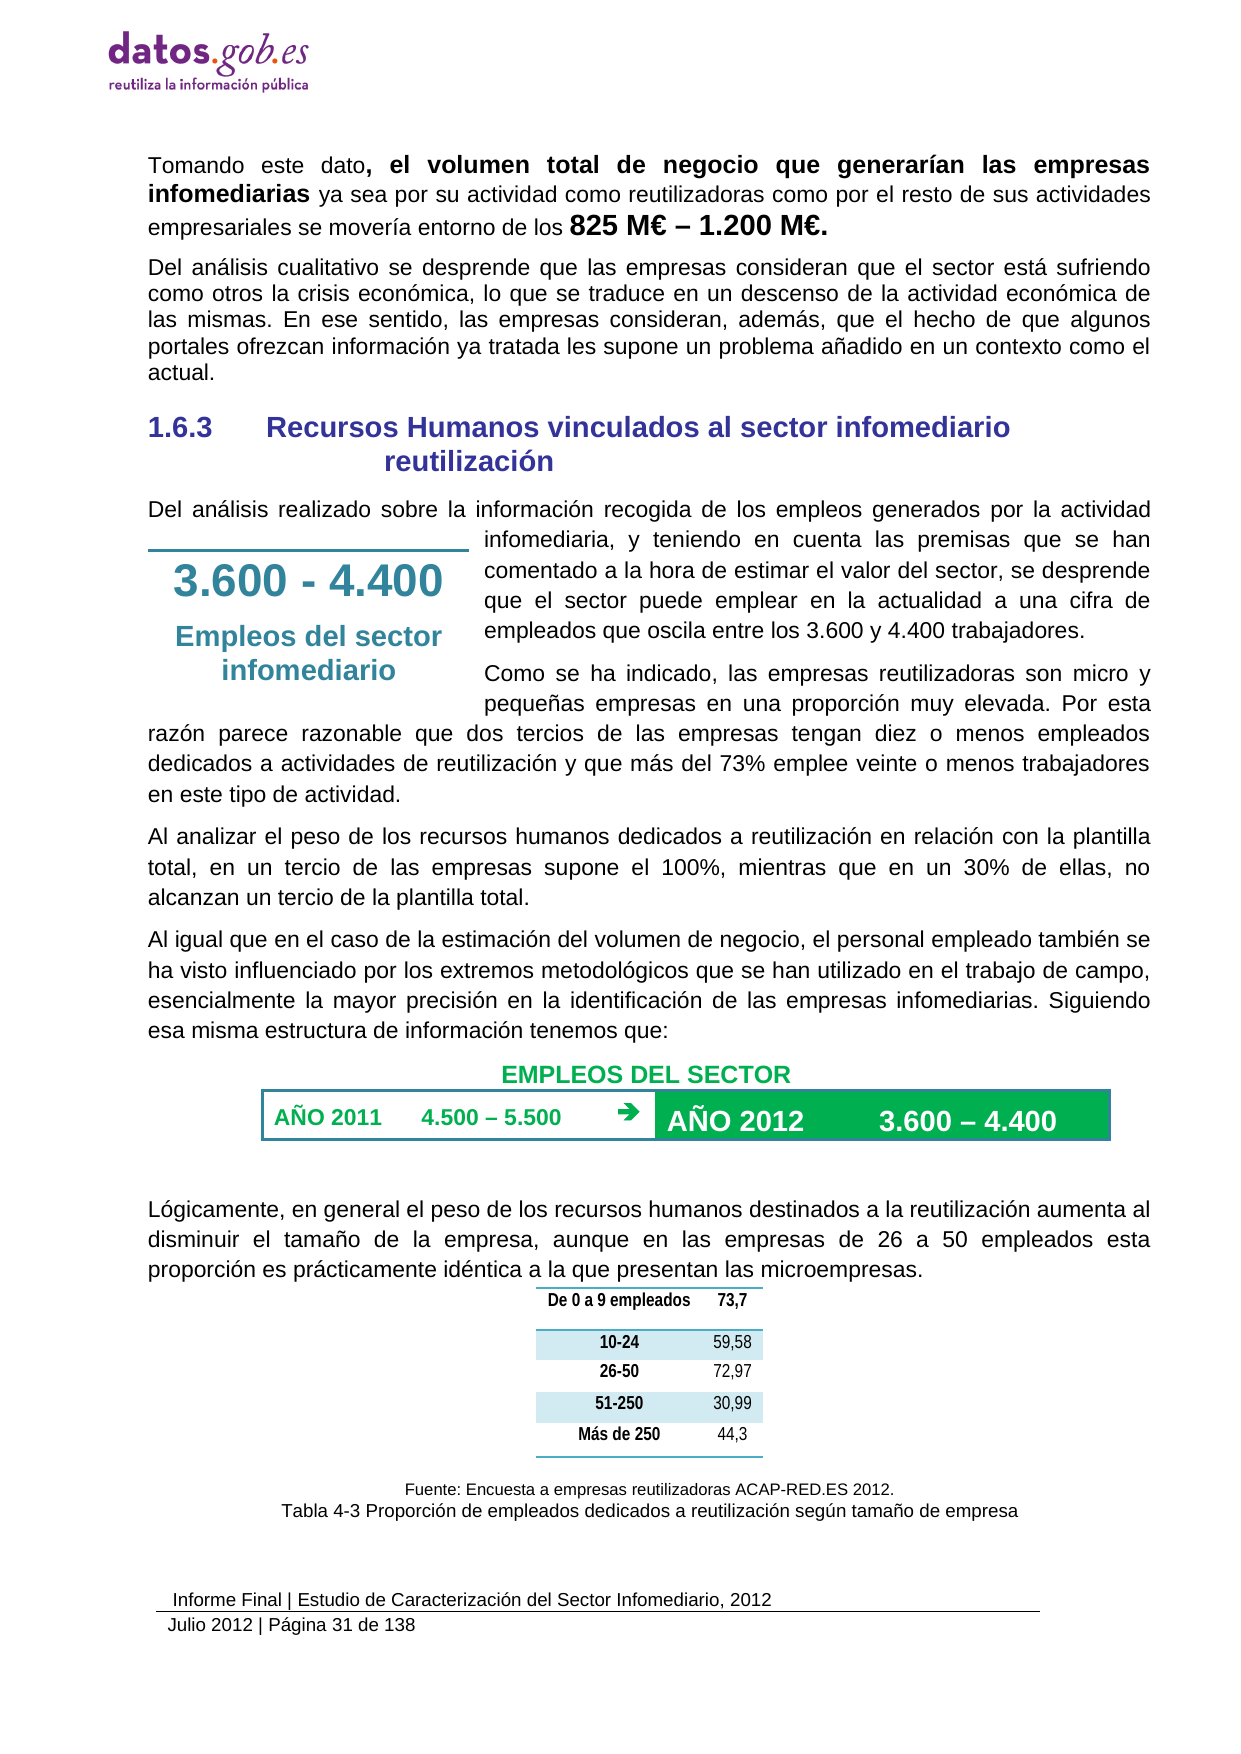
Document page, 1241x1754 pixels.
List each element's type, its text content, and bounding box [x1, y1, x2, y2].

table_cell 10-24 [536, 1331, 702, 1360]
table_header  [605, 1092, 655, 1138]
text Fuente: Encuesta a empresas reutilizadoras ACAP-RED.ES 2012. [148, 1458, 1152, 1499]
table_cell 30,99 [702, 1392, 763, 1423]
text Del análisis cualitativo se desprende que las empresas consideran que el sector está sufriendo como otros la crisis económica, lo que se traduce en un descenso de la actividad económica de las mismas. En ese sentido, las empresas consideran, además, que el hecho de que algunos portales ofrezcan información ya tratada les supone un problema añadido en un contexto como el actual. [148, 253, 1152, 385]
table_cell 72,97 [702, 1360, 763, 1392]
text 3.600 - 4.400 [148, 552, 469, 607]
text EMPLEOS DEL SECTOR [148, 1060, 1152, 1088]
table_cell 59,58 [702, 1331, 763, 1360]
text Como se ha indicado, las empresas reutilizadoras son micro y pequeñas empresas en una proporción muy elevada. Por esta razón parece razonable que dos tercios de las empresas tengan diez o menos empleados dedicados a actividades de reutilización y que más del 73% emplee veinte o menos trabajadores en este tipo de actividad. [133, 529, 1152, 807]
table_header De 0 a 9 empleados [536, 1289, 702, 1329]
table_cell 51-250 [536, 1392, 702, 1423]
table_header 3.600 – 4.400 [868, 1092, 1108, 1138]
list Recursos Humanos vinculados al sector infomediario reutilización [148, 410, 1152, 477]
table_cell 26-50 [536, 1360, 702, 1392]
text Al analizar el peso de los recursos humanos dedicados a reutilización en relación con la plantilla total, en un tercio de las empresas supone el 100%, mientras que en un 30% de ellas, no alcanzan un tercio de la plantilla total. [148, 823, 1152, 910]
table_header 4.500 – 5.500 [410, 1092, 605, 1138]
text Tomando este dato, el volumen total de negocio que generarían las empresas infomediarias ya sea por su actividad como reutilizadoras como por el resto de sus actividades empresariales se movería entorno de los 825 M€ – 1.200 M€. [148, 150, 1152, 241]
text Al igual que en el caso de la estimación del volumen de negocio, el personal empleado también se ha visto influenciado por los extremos metodológicos que se han utilizado en el trabajo de campo, esencialmente la mayor precisión en la identificación de las empresas infomediarias. Siguiendo esa misma estructura de información tenemos que: [148, 926, 1152, 1043]
table_cell 44,3 [702, 1423, 763, 1456]
table_header 73,7 [702, 1289, 763, 1329]
text Empleos del sector infomediario [148, 614, 469, 686]
text Lógicamente, en general el peso de los recursos humanos destinados a la reutilización aumenta al disminuir el tamaño de la empresa, aunque en las empresas de 26 a 50 empleados esta proporción es prácticamente idéntica a la que presentan las microempresas. [148, 1196, 1152, 1283]
table_header AÑO 2011 [264, 1092, 410, 1138]
text Tabla 4-3 Proporción de empleados dedicados a reutilización según tamaño de empresa [148, 1499, 1152, 1521]
table_header AÑO 2012 [655, 1092, 868, 1138]
table_cell Más de 250 [536, 1423, 702, 1456]
text Del análisis realizado sobre la información recogida de los empleos generados por la actividad infomediaria, y teniendo en cuenta las premisas que se han comentado a la hora de estimar el valor del sector, se desprende que el sector puede emplear en la actualidad a una cifra de empleados que oscila entre los 3.600 y 4.400 trabajadores. [148, 496, 1152, 643]
